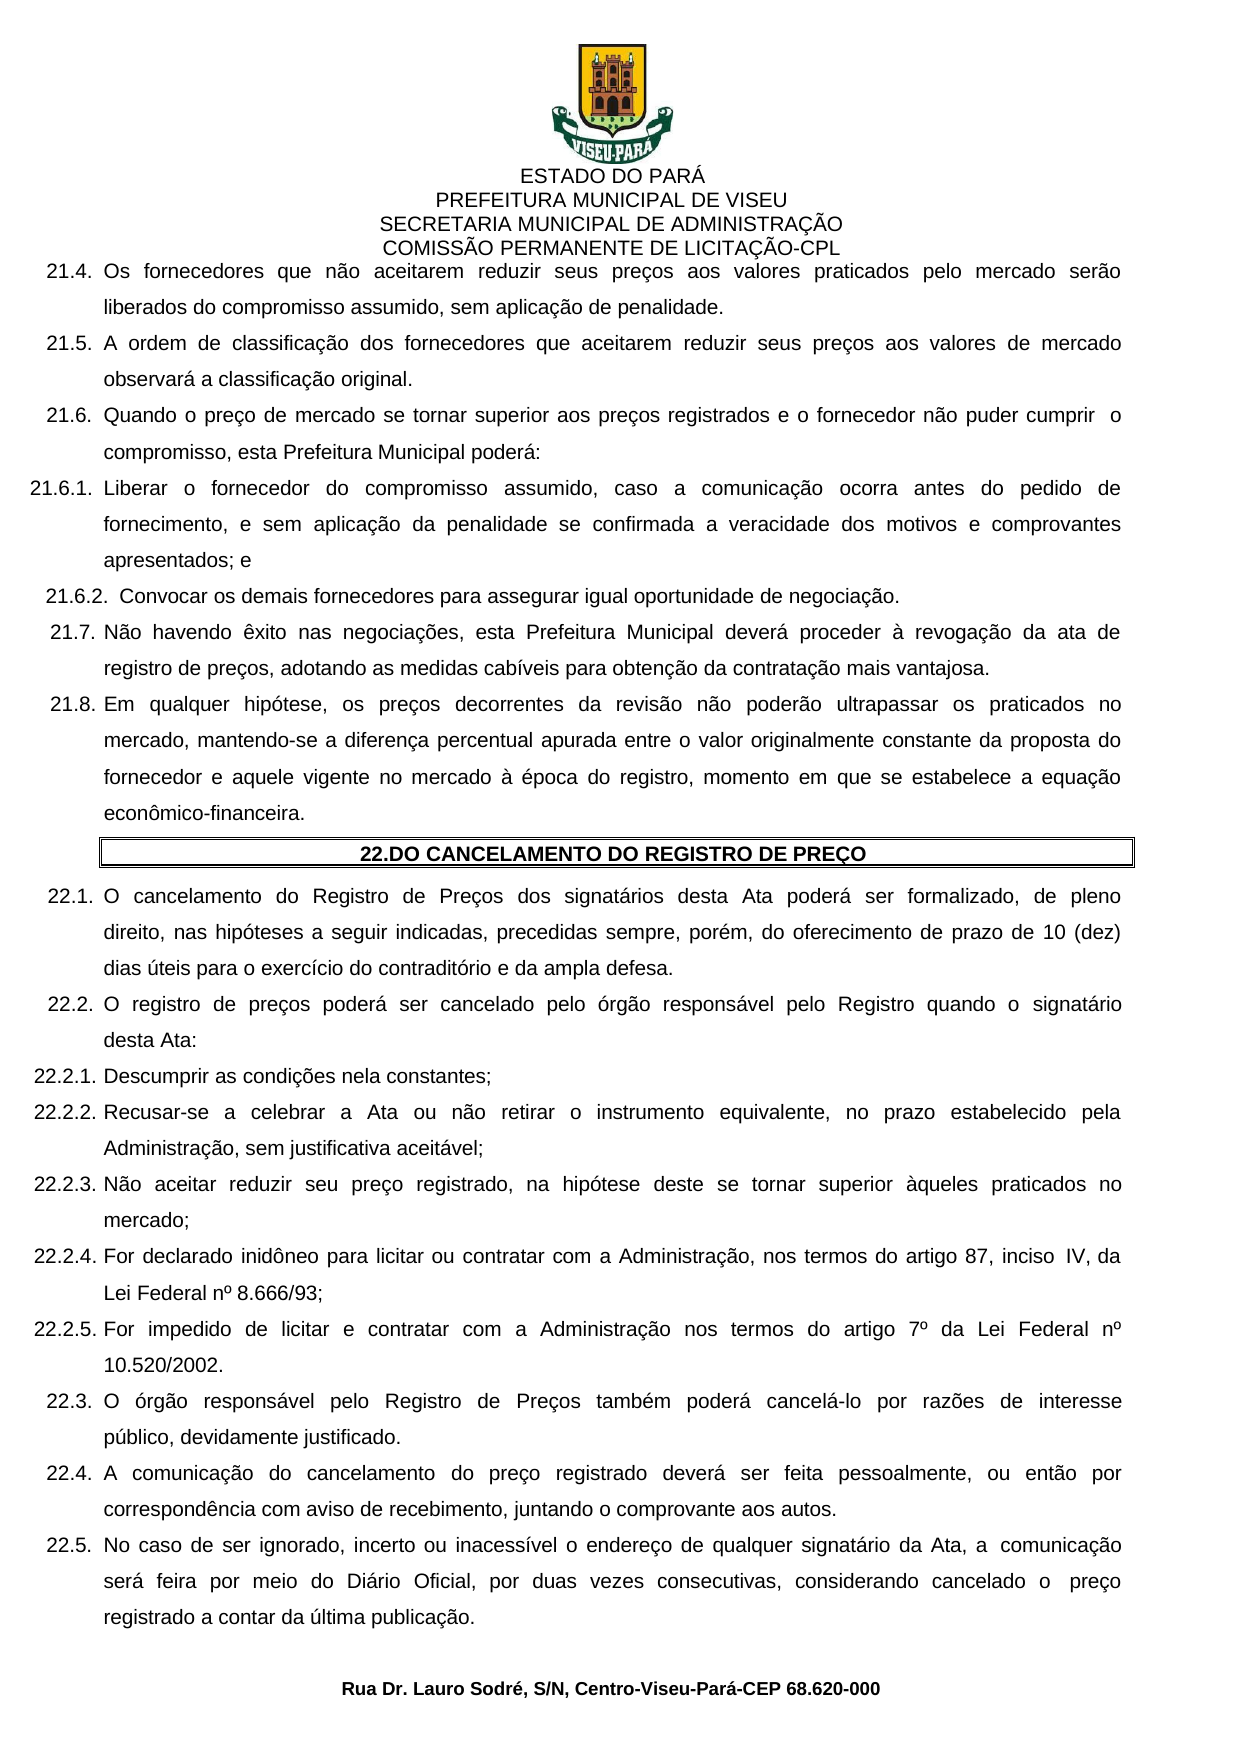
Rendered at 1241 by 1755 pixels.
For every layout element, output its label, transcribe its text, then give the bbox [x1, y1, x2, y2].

list For impedido de licitar e contratar com a Administração nos termos do artigo 7º da Lei Federal nº 10.520/2002. [87, 1317, 1122, 1377]
list Convocar os demais fornecedores para assegurar igual oportunidade de negociação. [103, 584, 1147, 608]
list Não aceitar reduzir seu preço registrado, na hipótese deste se tornar superior àqueles praticados no mercado; [87, 1172, 1122, 1232]
list For declarado inidôneo para licitar ou contratar com a Administração, nos termos do artigo 87, inciso IV, da Lei Federal nº 8.666/93; [87, 1244, 1122, 1304]
list O cancelamento do Registro de Preços dos signatários desta Ata poderá ser formalizado, de pleno direito, nas hipóteses a seguir indicadas, precedidas sempre, porém, do oferecimento de prazo de 10 (dez) dias úteis para o exercício do contraditório e da ampla defesa. [87, 883, 1122, 980]
list Os fornecedores que não aceitarem reduzir seus preços aos valores praticados pelo mercado serão liberados do compromisso assumido, sem aplicação de penalidade. [87, 259, 1122, 319]
list A ordem de classificação dos fornecedores que aceitarem reduzir seus preços aos valores de mercado observará a classificação original. [87, 331, 1122, 391]
list Quando o preço de mercado se tornar superior aos preços registrados e o fornecedor não puder cumprir o compromisso, esta Prefeitura Municipal poderá: [87, 403, 1122, 463]
list Descumprir as condições nela constantes; [87, 1064, 1147, 1088]
list Não havendo êxito nas negociações, esta Prefeitura Municipal deverá proceder à revogação da ata de registro de preços, adotando as medidas cabíveis para obtenção da contratação mais vantajosa. [87, 620, 1121, 680]
list Recusar-se a celebrar a Ata ou não retirar o instrumento equivalente, no prazo estabelecido pela Administração, sem justificativa aceitável; [87, 1100, 1122, 1160]
list O órgão responsável pelo Registro de Preços também poderá cancelá-lo por razões de interesse público, devidamente justificado. [87, 1389, 1122, 1448]
list No caso de ser ignorado, incerto ou inacessível o endereço de qualquer signatário da Ata, a comunicação será feira por meio do Diário Oficial, por duas vezes consecutivas, considerando cancelado o preço registrado a contar da última publicação. [87, 1533, 1122, 1629]
text 22.DO CANCELAMENTO DO REGISTRO DE PREÇO [360, 842, 1132, 864]
list Em qualquer hipótese, os preços decorrentes da revisão não poderão ultrapassar os praticados no mercado, mantendo-se a diferença percentual apurada entre o valor originalmente constante da proposta do fornecedor e aquele vigente no mercado à época do registro, momento em que se estabelece a equação econômico-financeira. [87, 692, 1122, 824]
list Liberar o fornecedor do compromisso assumido, caso a comunicação ocorra antes do pedido de fornecimento, e sem aplicação da penalidade se confirmada a veracidade dos motivos e comprovantes apresentados; e [87, 476, 1122, 572]
list O registro de preços poderá ser cancelado pelo órgão responsável pelo Registro quando o signatário desta Ata: [87, 992, 1123, 1052]
list A comunicação do cancelamento do preço registrado deverá ser feita pessoalmente, ou então por correspondência com aviso de recebimento, juntando o comprovante aos autos. [87, 1461, 1122, 1521]
